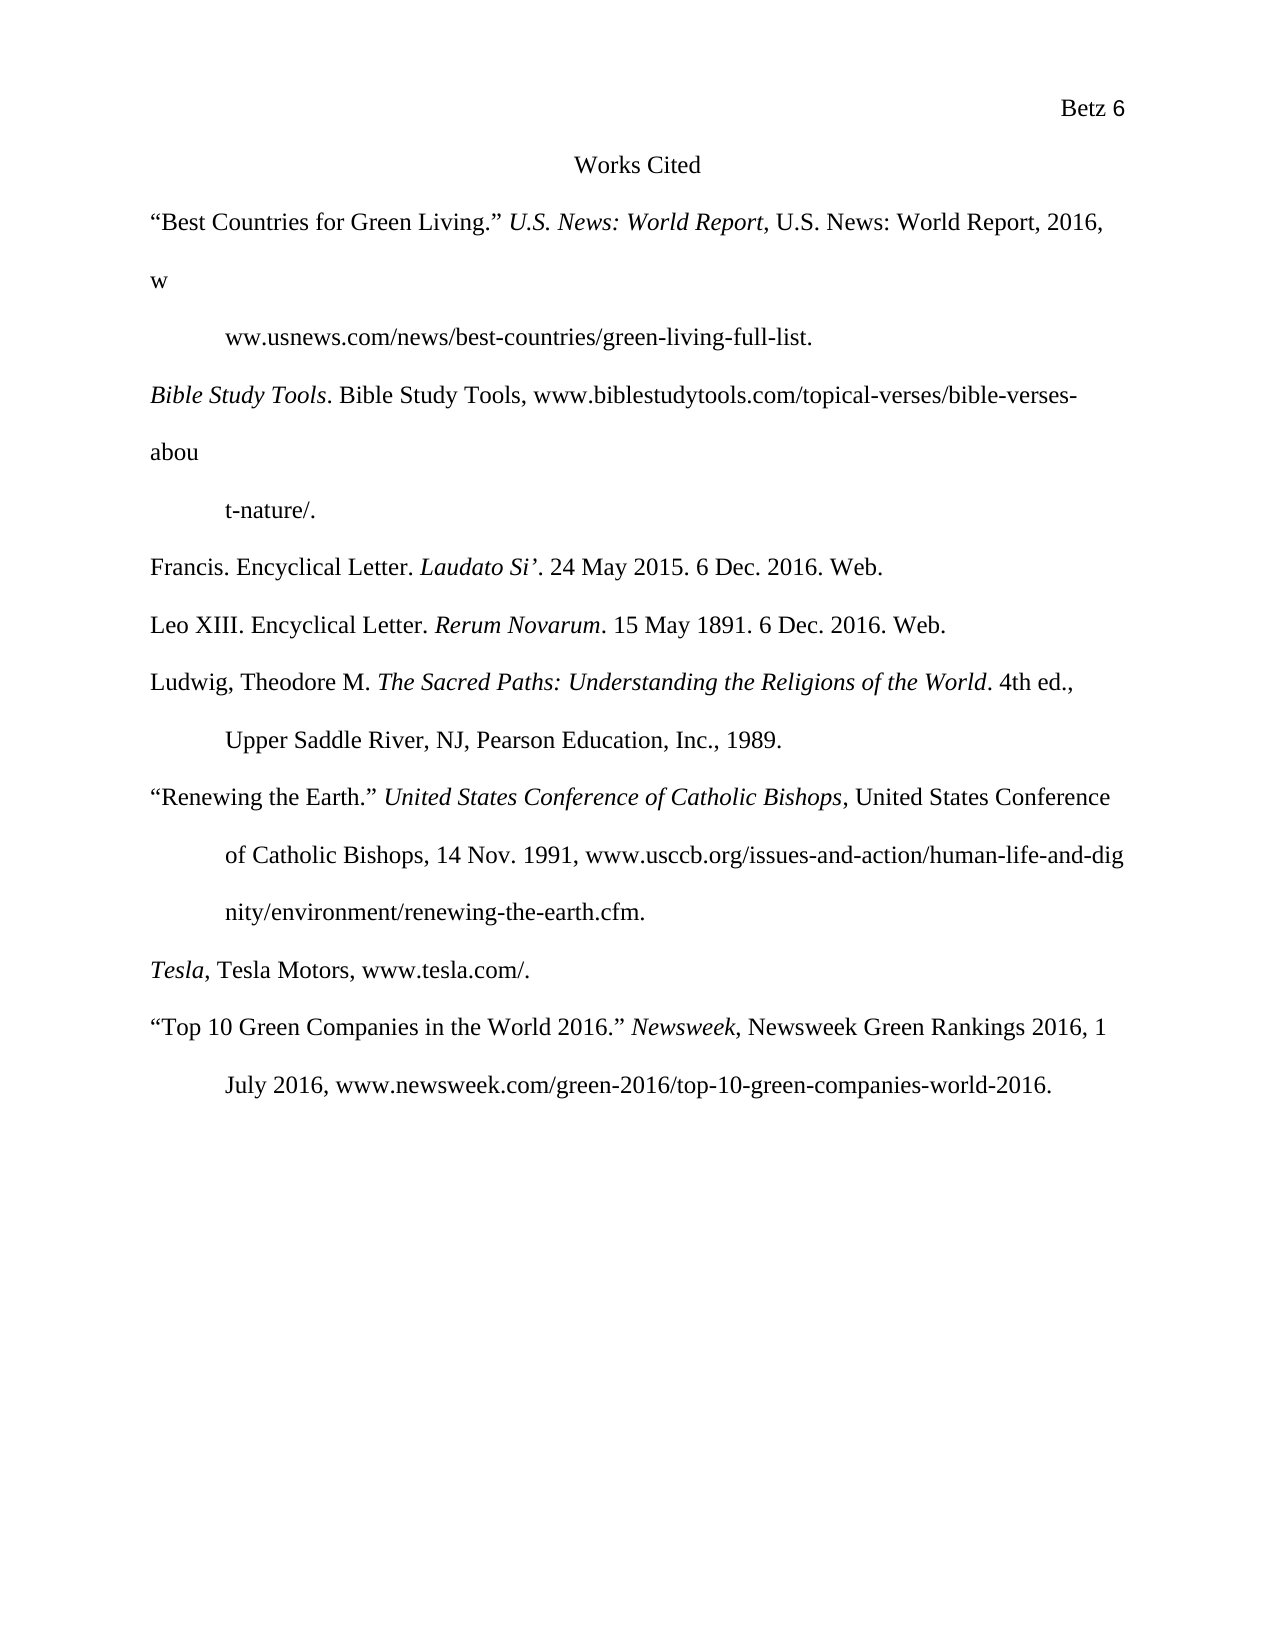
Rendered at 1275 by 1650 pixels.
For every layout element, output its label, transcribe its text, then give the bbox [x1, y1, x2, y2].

text of Catholic Bishops, 14 Nov. 1991, www.usccb.org/issues-and-action/human-life-and-dig [150, 840, 1125, 869]
text ww.usnews.com/news/best-countries/green-living-full-list. [150, 322, 1125, 351]
text Tesla, Tesla Motors, www.tesla.com/. [150, 955, 1125, 984]
text Leo XIII. Encyclical Letter. Rerum Novarum. 15 May 1891. 6 Dec. 2016. Web. [150, 610, 1125, 639]
text Ludwig, Theodore M. The Sacred Paths: Understanding the Religions of the World. 4th ed., [150, 667, 1125, 696]
text nity/environment/renewing-the-earth.cfm. [150, 897, 1125, 926]
text Upper Saddle River, NJ, Pearson Education, Inc., 1989. [150, 725, 1125, 754]
text t-nature/. [150, 495, 1125, 524]
text July 2016, www.newsweek.com/green-2016/top-10-green-companies-world-2016. [150, 1070, 1125, 1099]
text Francis. Encyclical Letter. Laudato Si’. 24 May 2015. 6 Dec. 2016. Web. [150, 552, 1125, 581]
text “Top 10 Green Companies in the World 2016.” Newsweek, Newsweek Green Rankings 2016, 1 [150, 1012, 1125, 1041]
text Works Cited [150, 150, 1125, 179]
text “Renewing the Earth.” United States Conference of Catholic Bishops, United States Conference [150, 782, 1125, 811]
text “Best Countries for Green Living.” U.S. News: World Report, U.S. News: World Report, 2016, w [150, 207, 1125, 294]
text Bible Study Tools. Bible Study Tools, www.biblestudytools.com/topical-verses/bible-verses-abou [150, 380, 1125, 466]
